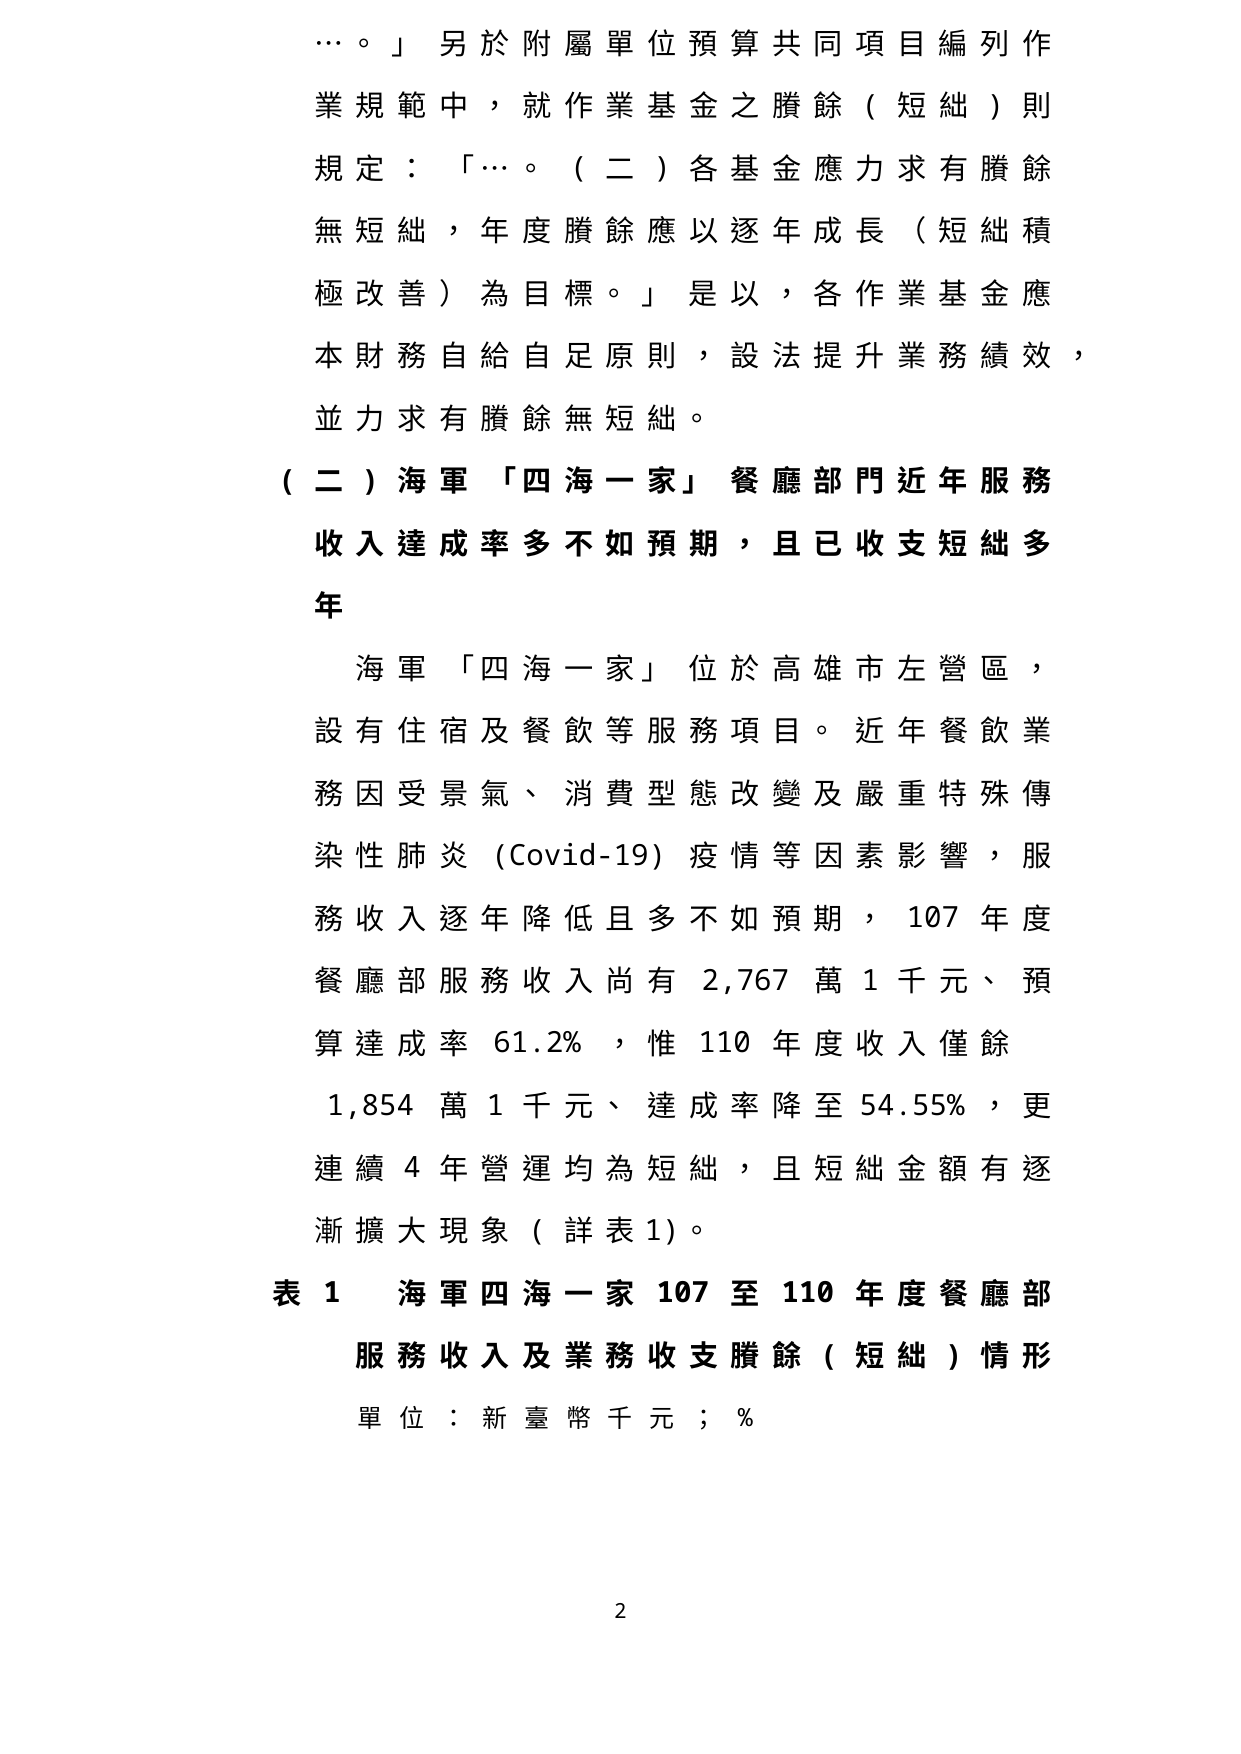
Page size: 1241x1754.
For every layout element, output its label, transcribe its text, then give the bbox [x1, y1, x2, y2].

text 110年度中央及地方政府預算籌編原則第5點有關中央及地方政府特種基金預算收支所規定之辦理原則中，其第(一)項規定：「…作業基金應本財務自給自足原則，設法提升業務績效，降低生產或服務之單位成本，以達成最佳效益為目標；…。」另於附屬單位預算共同項目編列作業規範中，就作業基金之賸餘(短絀)則規定：「…。(二)各基金應力求有賸餘無短絀，年度賸餘應以逐年成長（短絀積極改善）為目標。」是以，各作業基金應本財務自給自足原則，設法提升業務績效，並力求有賸餘無短絀。 [271, 0, 1058, 437]
text 海軍「四海一家」位於高雄市左營區，設有住宿及餐飲等服務項目。近年餐飲業務因受景氣、消費型態改變及嚴重特殊傳染性肺炎(Covid-19)疫情等因素影響，服務收入逐年降低且多不如預期，107年度餐廳部服務收入尚有2,767萬1千元、預算達成率61.2%，惟110年度收入僅餘1,854萬1千元、達成率降至54.55%，更連續4年營運均為短絀，且短絀金額有逐漸擴大現象(詳表1)。 [271, 625, 1058, 1250]
text 表1 海軍四海一家107至110年度餐廳部服務收入及業務收支賸餘(短絀)情形 單位：新臺幣千元；% [257, 1250, 1058, 1437]
text (二)海軍「四海一家」餐廳部門近年服務收入達成率多不如預期，且已收支短絀多年 [242, 437, 1058, 625]
